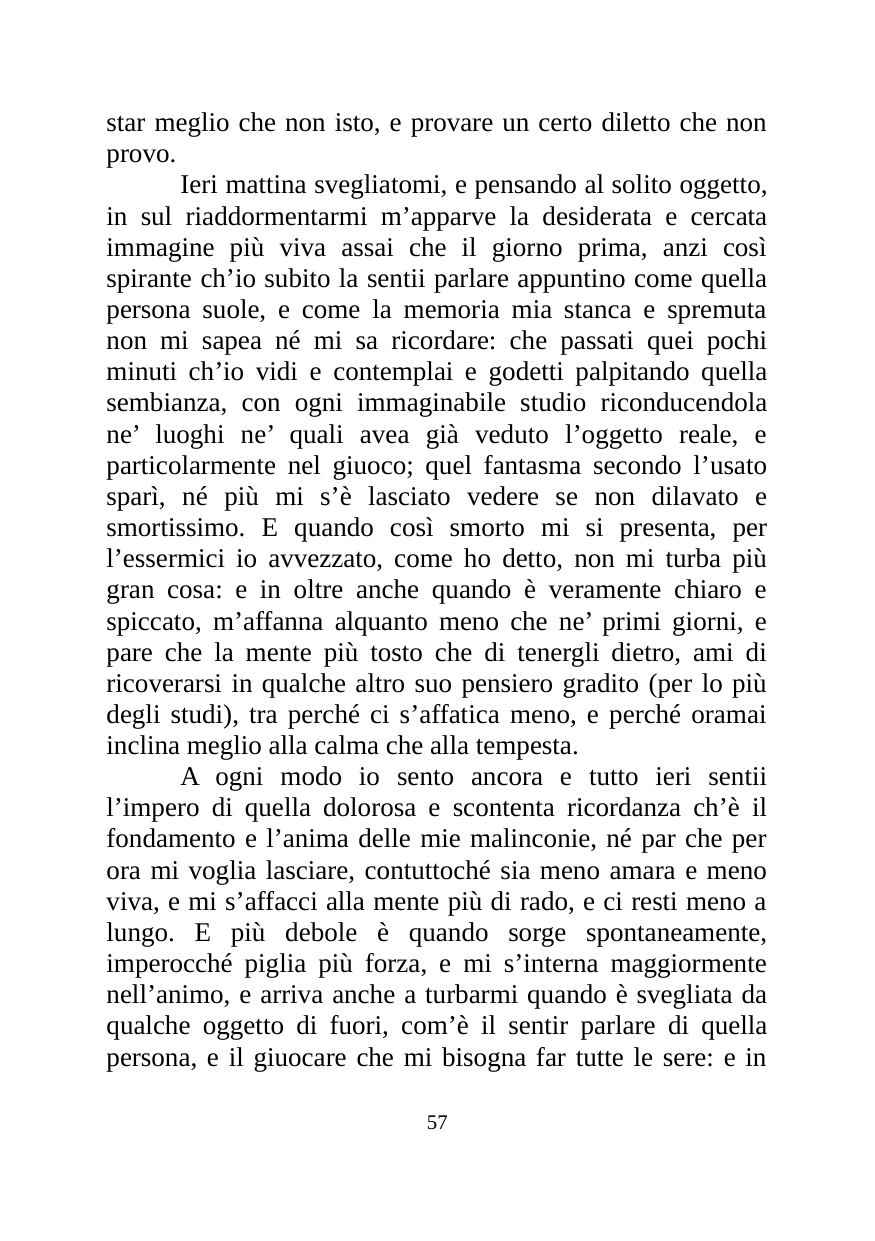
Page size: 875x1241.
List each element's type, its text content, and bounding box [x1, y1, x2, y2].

text star meglio che non isto, e provare un certo diletto che non provo. [106, 106, 768, 168]
text Ieri mattina svegliatomi, e pensando al solito oggetto, in sul riaddormentarmi m’apparve la desiderata e cercata immagine più viva assai che il giorno prima, anzi così spirante ch’io subito la sentii parlare appuntino come quella persona suole, e come la memoria mia stanca e spremuta non mi sapea né mi sa ricordare: che passati quei pochi minuti ch’io vidi e contemplai e godetti palpitando quella sembianza, con ogni immaginabile studio riconducendola ne’ luoghi ne’ quali avea già veduto l’oggetto reale, e particolarmente nel giuoco; quel fantasma secondo l’usato sparì, né più mi s’è lasciato vedere se non dilavato e smortissimo. E quando così smorto mi si presenta, per l’essermici io avvezzato, come ho detto, non mi turba più gran cosa: e in oltre anche quando è veramente chiaro e spiccato, m’affanna alquanto meno che ne’ primi giorni, e pare che la mente più tosto che di tenergli dietro, ami di ricoverarsi in qualche altro suo pensiero gradito (per lo più degli studi), tra perché ci s’affatica meno, e perché oramai inclina meglio alla calma che alla tempesta. [106, 168, 768, 760]
text A ogni modo io sento ancora e tutto ieri sentii l’impero di quella dolorosa e scontenta ricordanza ch’è il fondamento e l’anima delle mie malinconie, né par che per ora mi voglia lasciare, contuttoché sia meno amara e meno viva, e mi s’affacci alla mente più di rado, e ci resti meno a lungo. E più debole è quando sorge spontaneamente, imperocché piglia più forza, e mi s’interna maggiormente nell’animo, e arriva anche a turbarmi quando è svegliata da qualche oggetto di fuori, com’è il sentir parlare di quella persona, e il giuocare che mi bisogna far tutte le sere: e in [106, 760, 768, 1072]
